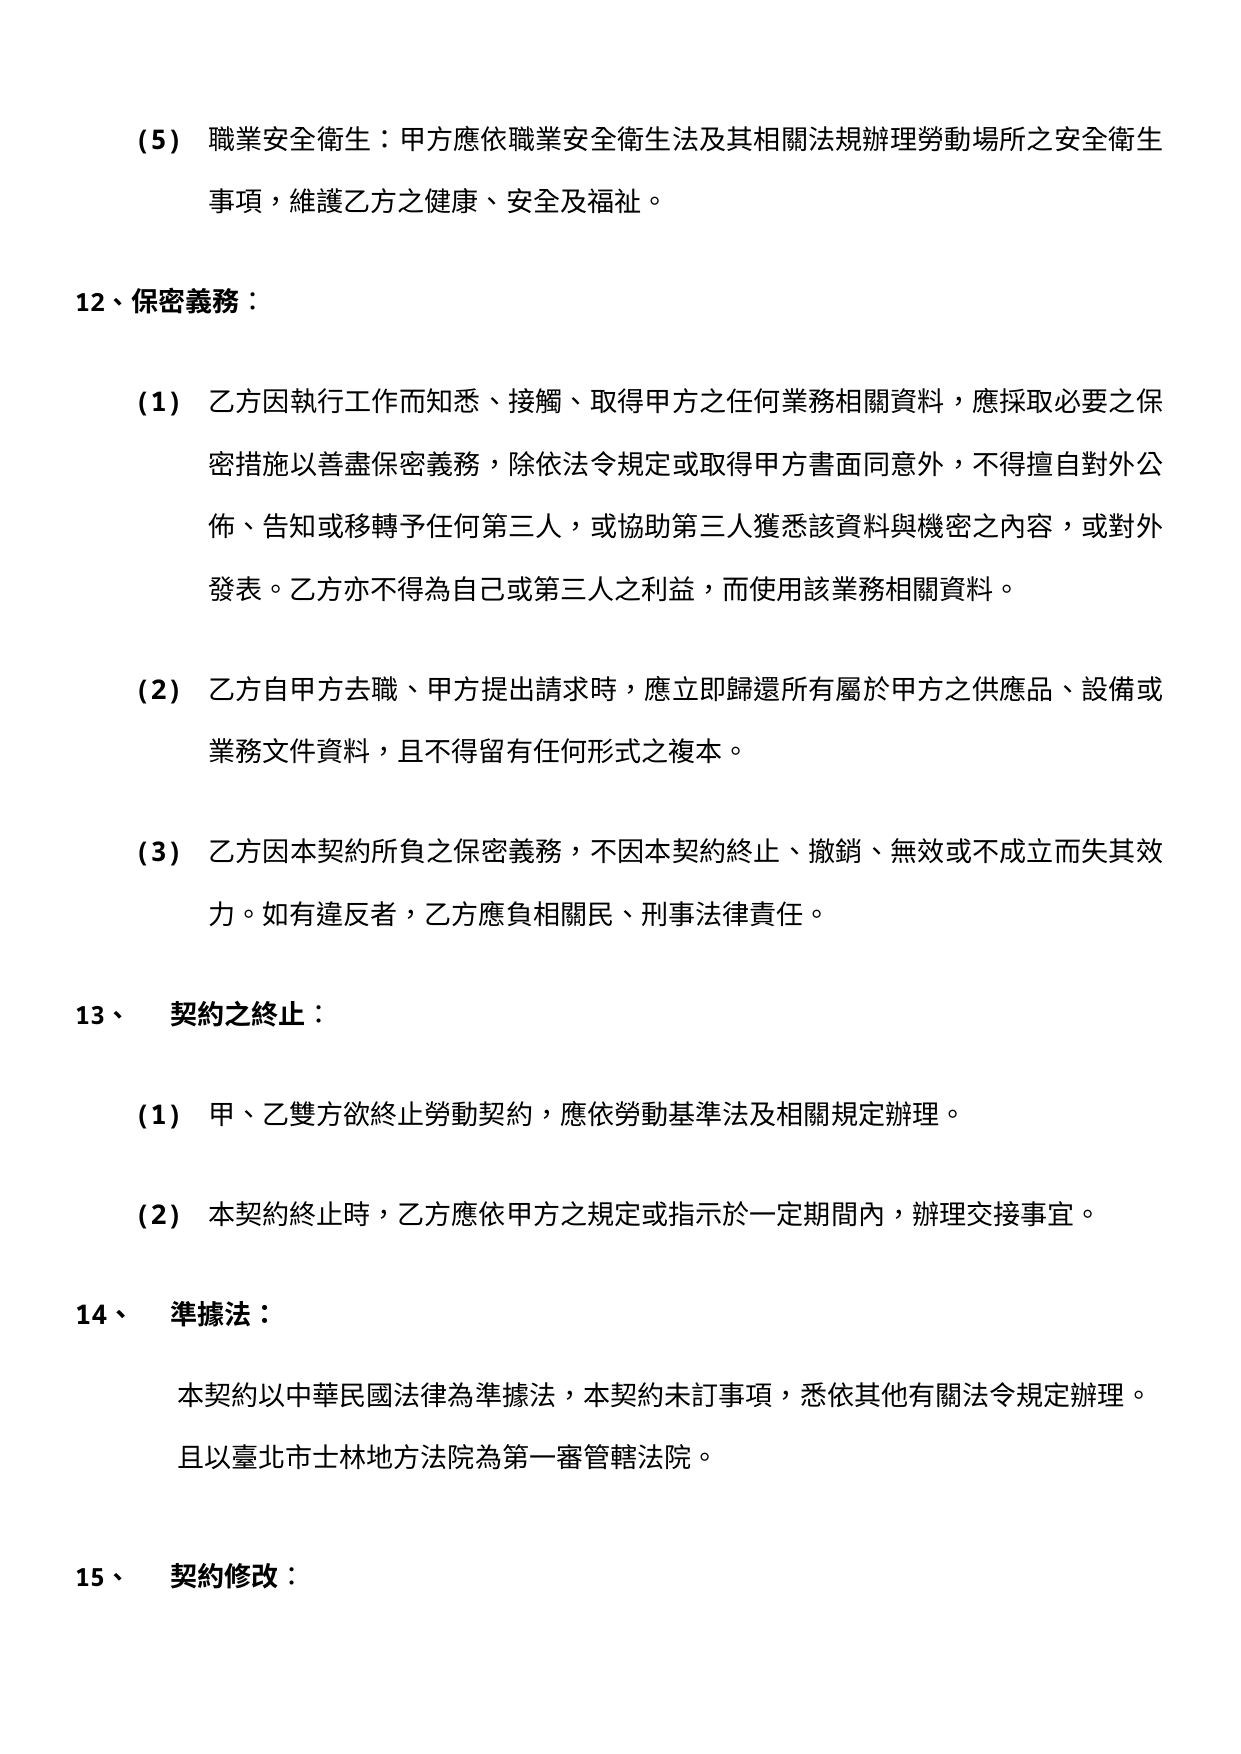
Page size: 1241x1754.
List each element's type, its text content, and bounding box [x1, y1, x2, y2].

list 本契約終止時，乙方應依甲方之規定或指示於一定期間內，辦理交接事宜。 [134, 1171, 1165, 1233]
list 乙方因執行工作而知悉、接觸、取得甲方之任何業務相關資料，應採取必要之保密措施以善盡保密義務，除依法令規定或取得甲方書面同意外，不得擅自對外公佈、告知或移轉予任何第三人，或協助第三人獲悉該資料與機密之內容，或對外發表。乙方亦不得為自己或第三人之利益，而使用該業務相關資料。 [134, 358, 1165, 608]
list 甲、乙雙方欲終止勞動契約，應依勞動基準法及相關規定辦理。 [134, 1071, 1165, 1133]
list 契約修改： [75, 1533, 1165, 1596]
text 本契約以中華民國法律為準據法，本契約未訂事項，悉依其他有關法令規定辦理。且以臺北市士林地方法院為第一審管轄法院。 [177, 1352, 1165, 1477]
list 保密義務： [75, 258, 1165, 321]
list 職業安全衛生：甲方應依職業安全衛生法及其相關法規辦理勞動場所之安全衛生事項，維護乙方之健康、安全及福祉。 [134, 96, 1165, 221]
list 乙方自甲方去職、甲方提出請求時，應立即歸還所有屬於甲方之供應品、設備或業務文件資料，且不得留有任何形式之複本。 [134, 646, 1165, 771]
list 契約之終止： [75, 971, 1165, 1033]
list 乙方因本契約所負之保密義務，不因本契約終止、撤銷、無效或不成立而失其效力。如有違反者，乙方應負相關民、刑事法律責任。 [134, 808, 1165, 933]
list 準據法： [75, 1271, 1165, 1333]
